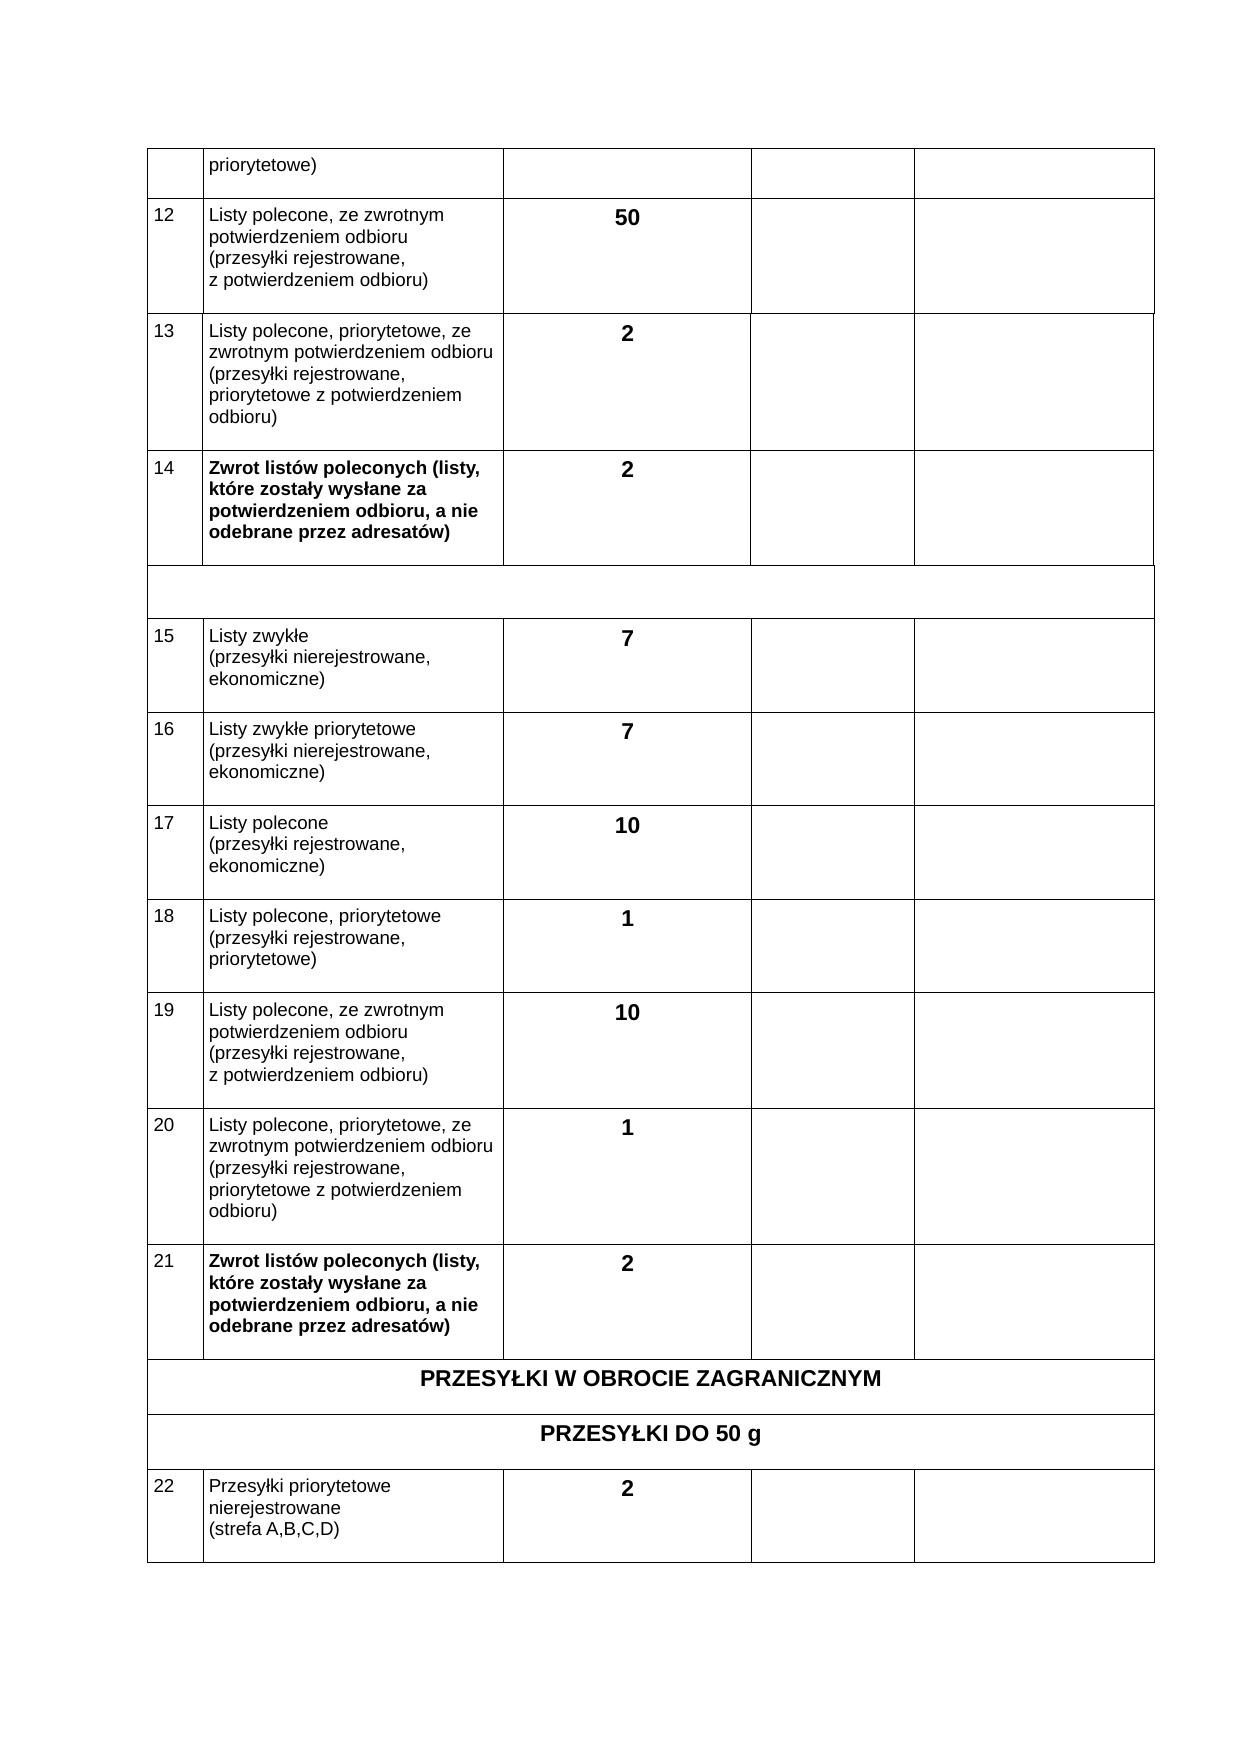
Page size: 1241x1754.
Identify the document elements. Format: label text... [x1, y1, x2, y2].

table_cell [915, 713, 1154, 805]
table_cell Listy zwykłe (przesyłki nierejestrowane, ekonomiczne) [204, 619, 503, 712]
table_cell [915, 451, 1153, 565]
table_cell 22 [148, 1470, 203, 1562]
table_cell [751, 451, 914, 565]
table_cell 21 [148, 1245, 203, 1359]
table_cell [752, 713, 914, 805]
table_cell [148, 149, 203, 198]
table_cell 20 [148, 1109, 203, 1244]
table_cell 10 [504, 993, 751, 1107]
table_cell [915, 993, 1154, 1107]
table_cell 14 [148, 451, 202, 565]
table_cell 16 [148, 713, 203, 805]
table_cell Listy polecone, ze zwrotnym potwierdzeniem odbioru (przesyłki rejestrowane, z potwierdzeniem odbioru) [204, 993, 503, 1107]
table_cell Listy polecone, priorytetowe (przesyłki rejestrowane, priorytetowe) [204, 900, 503, 992]
table_cell 50 [504, 199, 751, 313]
table_cell 19 [148, 993, 203, 1107]
table_cell Listy polecone, priorytetowe, ze zwrotnym potwierdzeniem odbioru (przesyłki rejestrowane, priorytetowe z potwierdzeniem odbioru) [204, 1109, 503, 1244]
table_cell 18 [148, 900, 203, 992]
table_cell [915, 199, 1154, 313]
table_cell [752, 806, 914, 899]
table_cell [752, 619, 914, 712]
table_cell 1 [504, 900, 751, 992]
table_cell PRZESYŁKI DO 50 g [148, 1415, 1154, 1469]
table_cell [504, 149, 751, 198]
table_cell [148, 566, 1154, 618]
table_cell [752, 1109, 914, 1244]
table_cell [752, 199, 914, 313]
table_cell [752, 1245, 914, 1359]
table_cell 7 [504, 713, 751, 805]
table_cell 12 [148, 199, 203, 313]
table_cell 1 [504, 1109, 751, 1244]
table_cell Listy polecone, priorytetowe, ze zwrotnym potwierdzeniem odbioru (przesyłki rejestrowane, priorytetowe z potwierdzeniem odbioru) [203, 314, 503, 450]
table_cell Listy polecone, ze zwrotnym potwierdzeniem odbioru (przesyłki rejestrowane, z potwierdzeniem odbioru) [204, 199, 503, 313]
table_cell [915, 806, 1154, 899]
table_cell [752, 993, 914, 1107]
table_cell Zwrot listów poleconych (listy, które zostały wysłane za potwierdzeniem odbioru, a nie odebrane przez adresatów) [204, 1245, 503, 1359]
table_cell Przesyłki priorytetowe nierejestrowane (strefa A,B,C,D) [204, 1470, 503, 1562]
table_cell [915, 1245, 1154, 1359]
table_cell Listy zwykłe priorytetowe (przesyłki nierejestrowane, ekonomiczne) [204, 713, 503, 805]
table_cell [915, 314, 1153, 450]
table_cell Zwrot listów poleconych (listy, które zostały wysłane za potwierdzeniem odbioru, a nie odebrane przez adresatów) [203, 451, 503, 565]
table_cell PRZESYŁKI W OBROCIE ZAGRANICZNYM [148, 1360, 1154, 1414]
table_cell [915, 1109, 1154, 1244]
table_cell [915, 900, 1154, 992]
table_cell 2 [504, 451, 750, 565]
table_cell 17 [148, 806, 203, 899]
table_cell [751, 314, 914, 450]
table_cell [915, 149, 1154, 198]
table_cell 2 [504, 1470, 751, 1562]
table_cell 13 [148, 314, 202, 450]
table_cell 10 [504, 806, 751, 899]
table_cell 15 [148, 619, 203, 712]
table_cell 7 [504, 619, 751, 712]
table_cell [752, 149, 914, 198]
table_cell Listy polecone (przesyłki rejestrowane, ekonomiczne) [204, 806, 503, 899]
table_cell 2 [504, 1245, 751, 1359]
table_cell [752, 1470, 914, 1562]
table_cell priorytetowe) [204, 149, 503, 198]
table_cell 2 [504, 314, 750, 450]
table_cell [915, 619, 1154, 712]
table_cell [752, 900, 914, 992]
table_cell [915, 1470, 1154, 1562]
